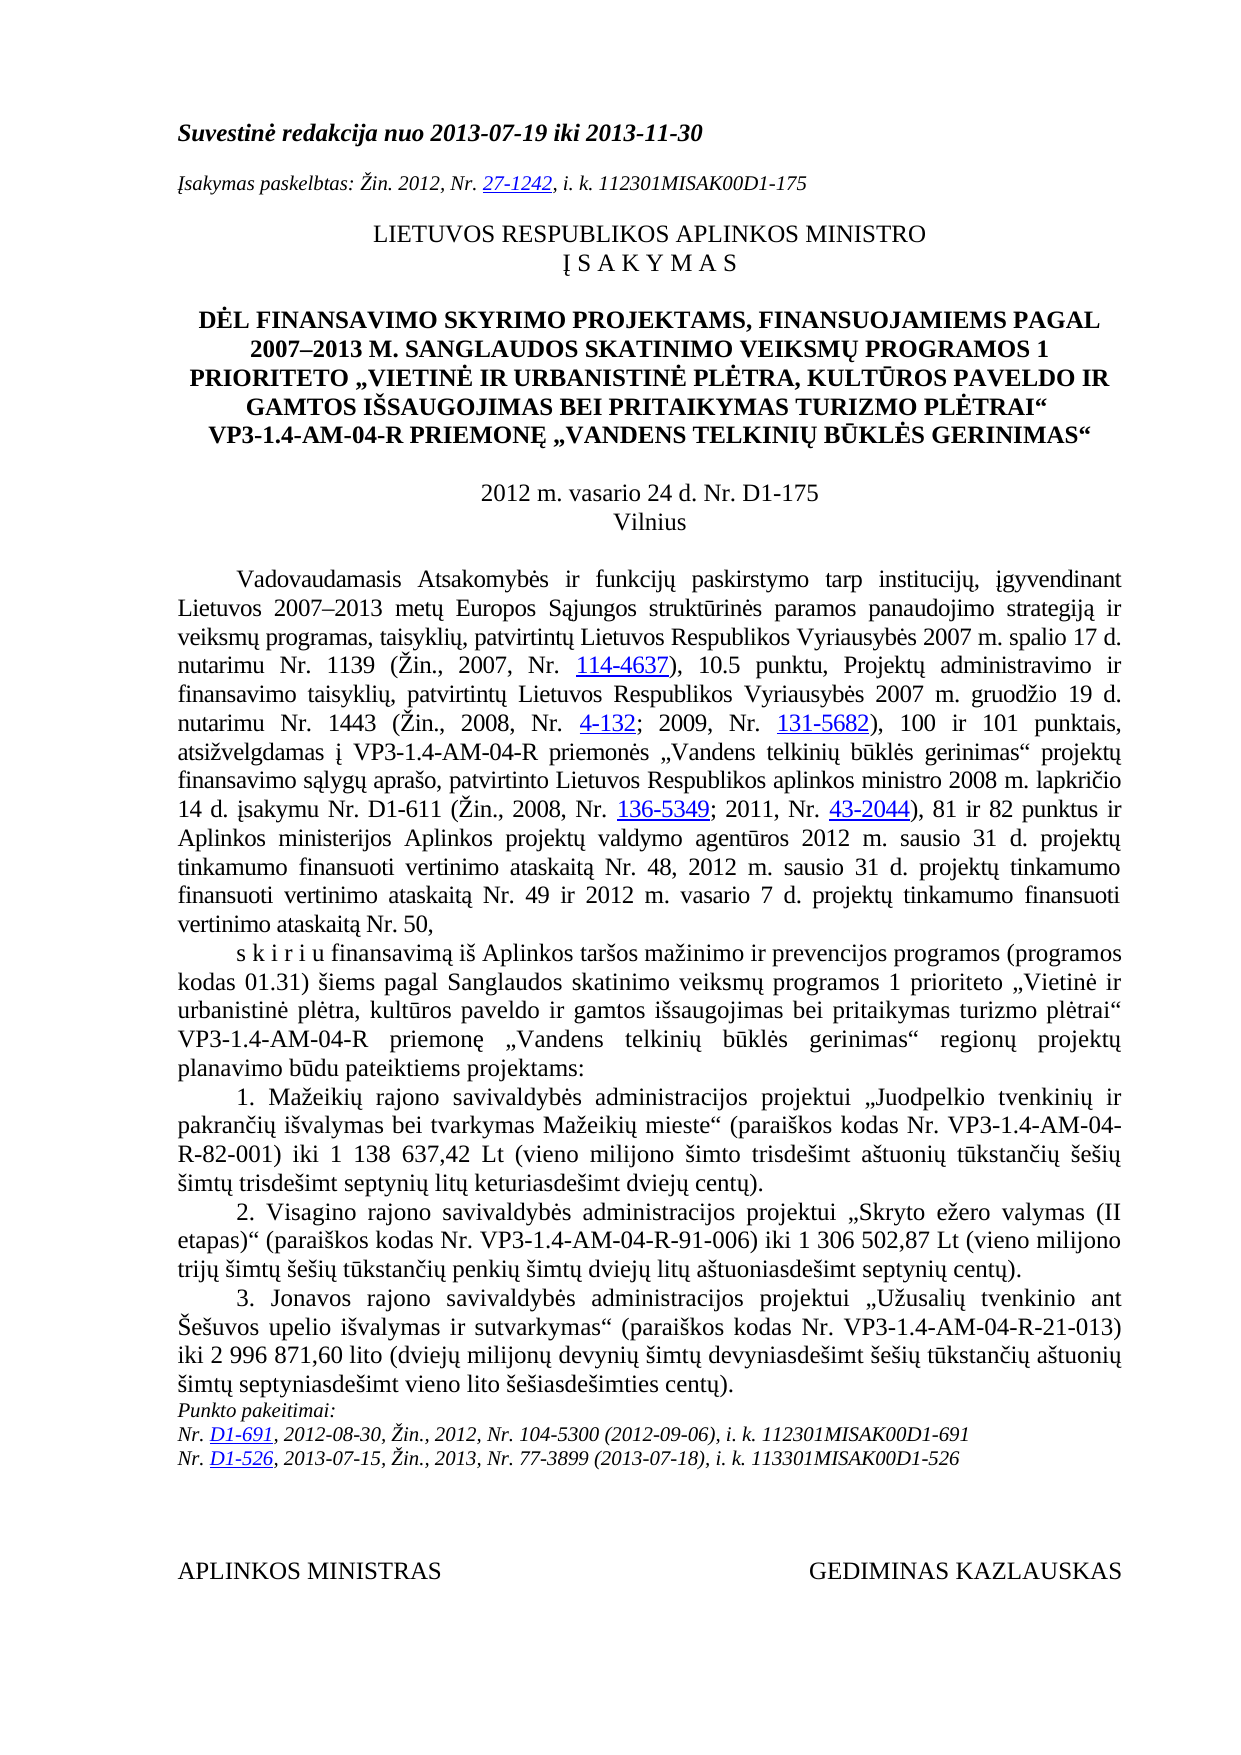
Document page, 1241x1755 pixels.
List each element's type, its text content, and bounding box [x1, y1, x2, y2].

text 2. Visagino rajono savivaldybės administracijos projektui „Skryto ežero valymas (II etapas)“ (paraiškos kodas Nr. VP3-1.4-AM-04-R-91-006) iki 1 306 502,87 Lt (vieno milijono trijų šimtų šešių tūkstančių penkių šimtų dviejų litų aštuoniasdešimt septynių centų). [177, 1197, 1122, 1283]
text s k i r i u finansavimą iš Aplinkos taršos mažinimo ir prevencijos programos (programos kodas 01.31) šiems pagal Sanglaudos skatinimo veiksmų programos 1 prioriteto „Vietinė ir urbanistinė plėtra, kultūros paveldo ir gamtos išsaugojimas bei pritaikymas turizmo plėtrai“ VP3-1.4-AM-04-R priemonę „Vandens telkinių būklės gerinimas“ regionų projektų planavimo būdu pateiktiems projektams: [177, 938, 1122, 1082]
text Nr. D1-526, 2013-07-15, Žin., 2013, Nr. 77-3899 (2013-07-18), i. k. 113301MISAK00D1-526 [177, 1446, 1122, 1470]
text 2012 m. vasario 24 d. Nr. D1-175 [177, 478, 1122, 507]
text DĖL FINANSAVIMO SKYRIMO PROJEKTAMS, FINANSUOJAMIEMS PAGAL 2007–2013 M. SANGLAUDOS SKATINIMO VEIKSMŲ PROGRAMOS 1 PRIORITETO „VIETINĖ IR URBANISTINĖ PLĖTRA, KULTŪROS PAVELDO IR GAMTOS IŠSAUGOJIMAS BEI PRITAIKYMAS TURIZMO PLĖTRAI“ VP3-1.4-AM-04-R PRIEMONĘ „VANDENS TELKINIŲ BŪKLĖS GERINIMAS“ [177, 305, 1122, 449]
text Nr. D1-691, 2012-08-30, Žin., 2012, Nr. 104-5300 (2012-09-06), i. k. 112301MISAK00D1-691 [177, 1422, 1122, 1446]
text 1. Mažeikių rajono savivaldybės administracijos projektui „Juodpelkio tvenkinių ir pakrančių išvalymas bei tvarkymas Mažeikių mieste“ (paraiškos kodas Nr. VP3-1.4-AM-04-R-82-001) iki 1 138 637,42 Lt (vieno milijono šimto trisdešimt aštuonių tūkstančių šešių šimtų trisdešimt septynių litų keturiasdešimt dviejų centų). [177, 1082, 1122, 1197]
text Aplinkos ministras Gediminas Kazlauskas [177, 1556, 1122, 1585]
text Vilnius [177, 507, 1122, 535]
text Suvestinė redakcija nuo 2013-07-19 iki 2013-11-30 [177, 118, 1122, 147]
text Įsakymas paskelbtas: Žin. 2012, Nr. 27-1242, i. k. 112301MISAK00D1-175 [177, 171, 1122, 195]
text Punkto pakeitimai: [177, 1398, 1122, 1422]
text Vadovaudamasis Atsakomybės ir funkcijų paskirstymo tarp institucijų, įgyvendinant Lietuvos 2007–2013 metų Europos Sąjungos struktūrinės paramos panaudojimo strategiją ir veiksmų programas, taisyklių, patvirtintų Lietuvos Respublikos Vyriausybės 2007 m. spalio 17 d. nutarimu Nr. 1139 (Žin., 2007, Nr. 114-4637), 10.5 punktu, Projektų administravimo ir finansavimo taisyklių, patvirtintų Lietuvos Respublikos Vyriausybės 2007 m. gruodžio 19 d. nutarimu Nr. 1443 (Žin., 2008, Nr. 4-132; 2009, Nr. 131-5682), 100 ir 101 punktais, atsižvelgdamas į VP3-1.4-AM-04-R priemonės „Vandens telkinių būklės gerinimas“ projektų finansavimo sąlygų aprašo, patvirtinto Lietuvos Respublikos aplinkos ministro 2008 m. lapkričio 14 d. įsakymu Nr. D1-611 (Žin., 2008, Nr. 136-5349; 2011, Nr. 43-2044), 81 ir 82 punktus ir Aplinkos ministerijos Aplinkos projektų valdymo agentūros 2012 m. sausio 31 d. projektų tinkamumo finansuoti vertinimo ataskaitą Nr. 48, 2012 m. sausio 31 d. projektų tinkamumo finansuoti vertinimo ataskaitą Nr. 49 ir 2012 m. vasario 7 d. projektų tinkamumo finansuoti vertinimo ataskaitą Nr. 50, [177, 564, 1122, 938]
text Į S A K Y M A S [177, 248, 1122, 277]
text 3. Jonavos rajono savivaldybės administracijos projektui „Užusalių tvenkinio ant Šešuvos upelio išvalymas ir sutvarkymas“ (paraiškos kodas Nr. VP3-1.4-AM-04-R-21-013) iki 2 996 871,60 lito (dviejų milijonų devynių šimtų devyniasdešimt šešių tūkstančių aštuonių šimtų septyniasdešimt vieno lito šešiasdešimties centų). [177, 1283, 1122, 1398]
text LIETUVOS RESPUBLIKOS APLINKOS MINISTRO [177, 219, 1122, 248]
